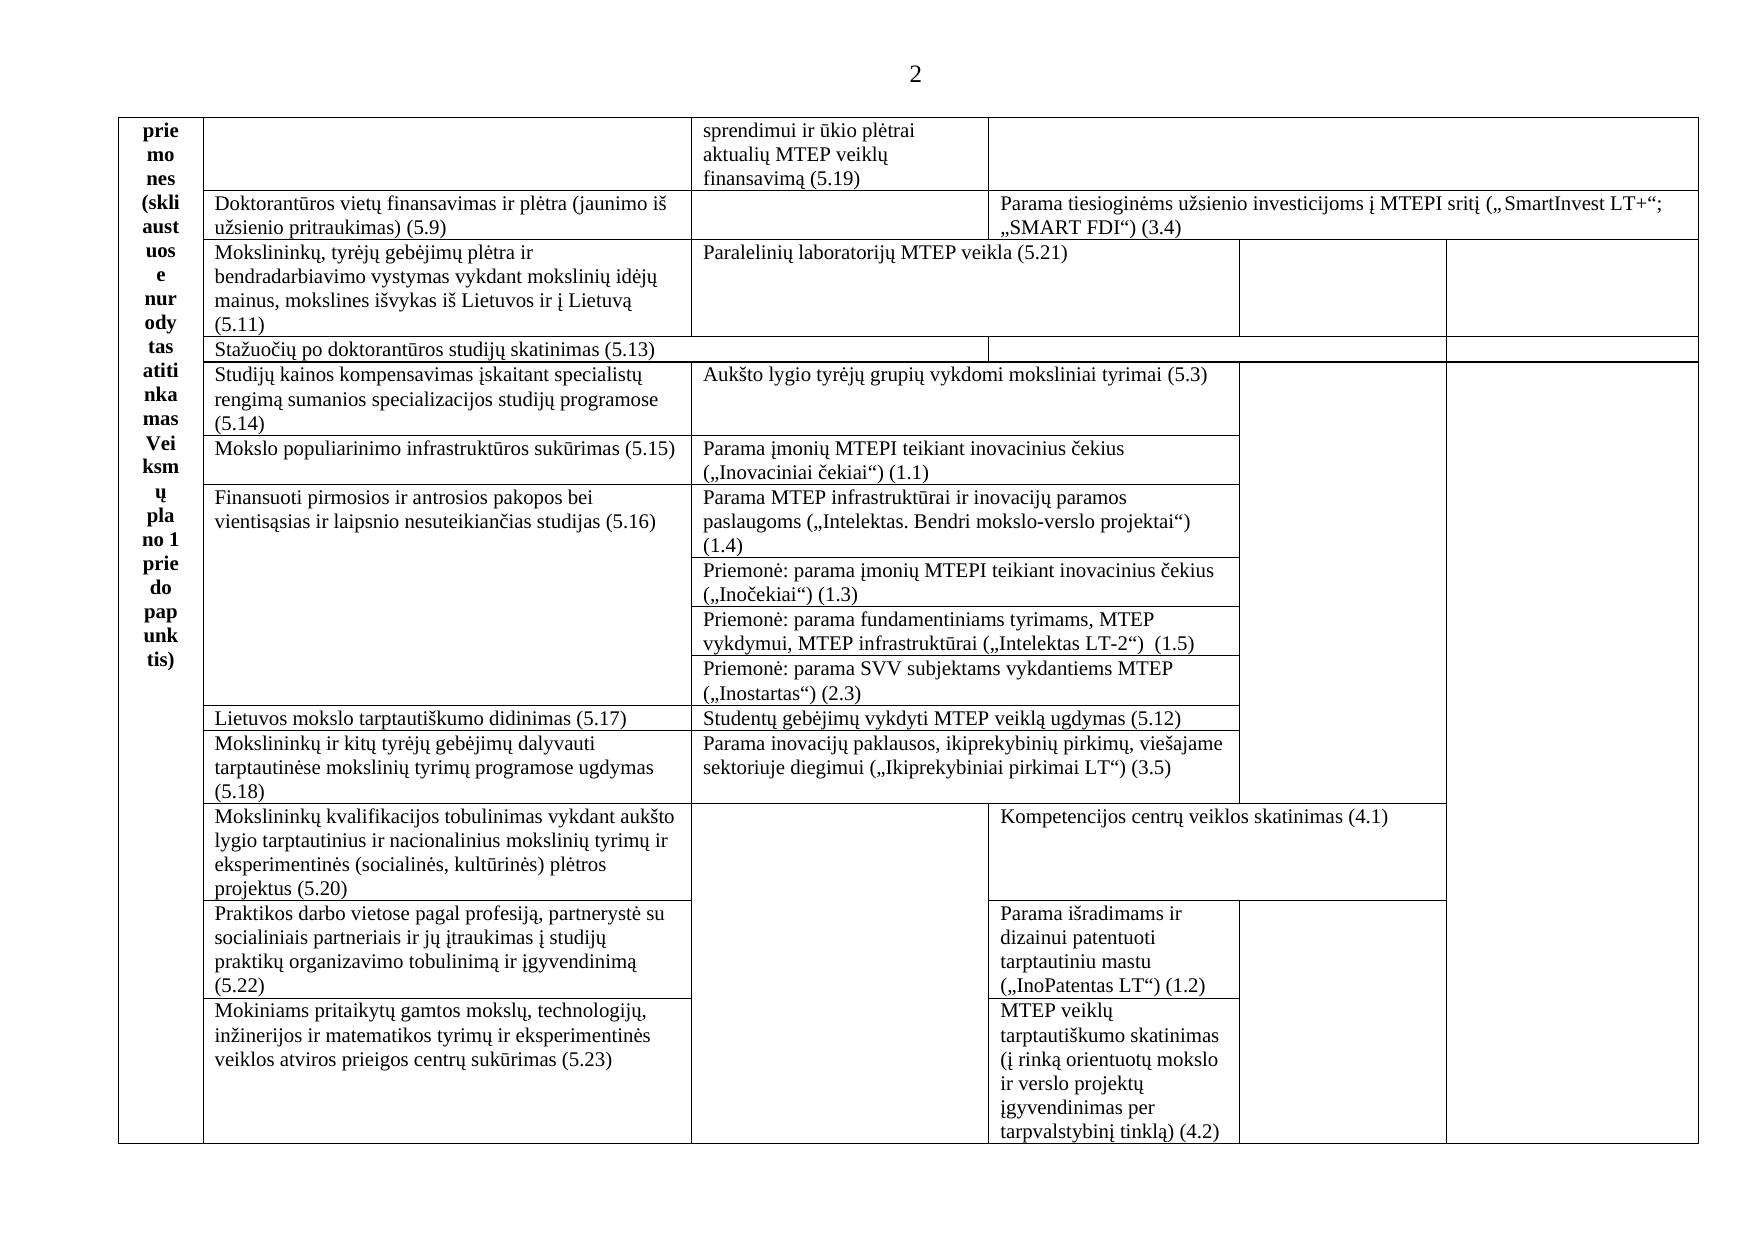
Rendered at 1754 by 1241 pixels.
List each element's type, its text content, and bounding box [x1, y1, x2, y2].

table_cell Priemonė: parama SVV subjektams vykdantiems MTEP („Inostartas“) (2.3) [692, 656, 1239, 704]
table_cell Studentų gebėjimų vykdyti MTEP veiklą ugdymas (5.12) [692, 706, 1239, 729]
table_cell Praktikos darbo vietose pagal profesiją, partnerystė su socialiniais partneriais ir jų įtraukimas į studijų praktikų organizavimo tobulinimą ir įgyvendinimą (5.22) [204, 901, 691, 997]
table_cell Priemonė: parama fundamentiniams tyrimams, MTEP vykdymui, MTEP infrastruktūrai („Intelektas LT-2“) (1.5) [692, 607, 1239, 655]
table_cell [692, 804, 988, 1143]
table_cell [204, 118, 691, 190]
table_cell priemones (skliaustuose nurodytas atitinkamas Veiksmų plano 1 priedo papunktis) [119, 118, 203, 1143]
table_cell Mokiniams pritaikytų gamtos mokslų, technologijų, inžinerijos ir matematikos tyrimų ir eksperimentinės veiklos atviros prieigos centrų sukūrimas (5.23) [204, 999, 691, 1143]
table_cell [1447, 363, 1698, 1143]
table_cell Lietuvos mokslo tarptautiškumo didinimas (5.17) [204, 706, 691, 729]
table_cell Doktorantūros vietų finansavimas ir plėtra (jaunimo iš užsienio pritraukimas) (5.9) [204, 191, 691, 239]
table_cell Aukšto lygio tyrėjų grupių vykdomi moksliniai tyrimai (5.3) [692, 363, 1239, 434]
table_cell Paralelinių laboratorijų MTEP veikla (5.21) [692, 240, 1239, 336]
table_cell Parama MTEP infrastruktūrai ir inovacijų paramos paslaugoms („Intelektas. Bendri mokslo-verslo projektai“) (1.4) [692, 485, 1239, 557]
table_cell [1240, 363, 1446, 803]
table_cell Mokslininkų, tyrėjų gebėjimų plėtra ir bendradarbiavimo vystymas vykdant mokslinių idėjų mainus, mokslines išvykas iš Lietuvos ir į Lietuvą (5.11) [204, 240, 691, 336]
table_cell [1447, 240, 1698, 336]
table_cell [989, 337, 1446, 361]
table_cell Priemonė: parama įmonių MTEPI teikiant inovacinius čekius („Inočekiai“) (1.3) [692, 558, 1239, 606]
table_cell Kompetencijos centrų veiklos skatinimas (4.1) [989, 804, 1446, 900]
table_cell Mokslininkų kvalifikacijos tobulinimas vykdant aukšto lygio tarptautinius ir nacionalinius mokslinių tyrimų ir eksperimentinės (socialinės, kultūrinės) plėtros projektus (5.20) [204, 804, 691, 900]
table_cell [692, 191, 988, 239]
table_cell [1240, 901, 1446, 1143]
table_cell Mokslo populiarinimo infrastruktūros sukūrimas (5.15) [204, 436, 691, 484]
table_cell Parama įmonių MTEPI teikiant inovacinius čekius („Inovaciniai čekiai“) (1.1) [692, 436, 1239, 484]
table_cell [1240, 240, 1446, 336]
table_cell Finansuoti pirmosios ir antrosios pakopos bei vientisąsias ir laipsnio nesuteikiančias studijas (5.16) [204, 485, 691, 704]
table_cell Parama išradimams ir dizainui patentuoti tarptautiniu mastu („InoPatentas LT“) (1.2) [989, 901, 1239, 997]
table_cell Parama tiesioginėms užsienio investicijoms į MTEPI sritį („SmartInvest LT+“; „SMART FDI“) (3.4) [989, 191, 1698, 239]
table_cell Mokslininkų ir kitų tyrėjų gebėjimų dalyvauti tarptautinėse mokslinių tyrimų programose ugdymas (5.18) [204, 731, 691, 803]
table_cell Stažuočių po doktorantūros studijų skatinimas (5.13) [204, 337, 988, 361]
table_cell [1447, 337, 1698, 361]
table_cell Studijų kainos kompensavimas įskaitant specialistų rengimą sumanios specializacijos studijų programose (5.14) [204, 363, 691, 434]
table_cell [989, 118, 1698, 190]
table_cell sprendimui ir ūkio plėtrai aktualių MTEP veiklų finansavimą (5.19) [692, 118, 988, 190]
table_cell Parama inovacijų paklausos, ikiprekybinių pirkimų, viešajame sektoriuje diegimui („Ikiprekybiniai pirkimai LT“) (3.5) [692, 731, 1239, 803]
table_cell MTEP veiklų tarptautiškumo skatinimas (į rinką orientuotų mokslo ir verslo projektų įgyvendinimas per tarpvalstybinį tinklą) (4.2) [989, 999, 1239, 1143]
